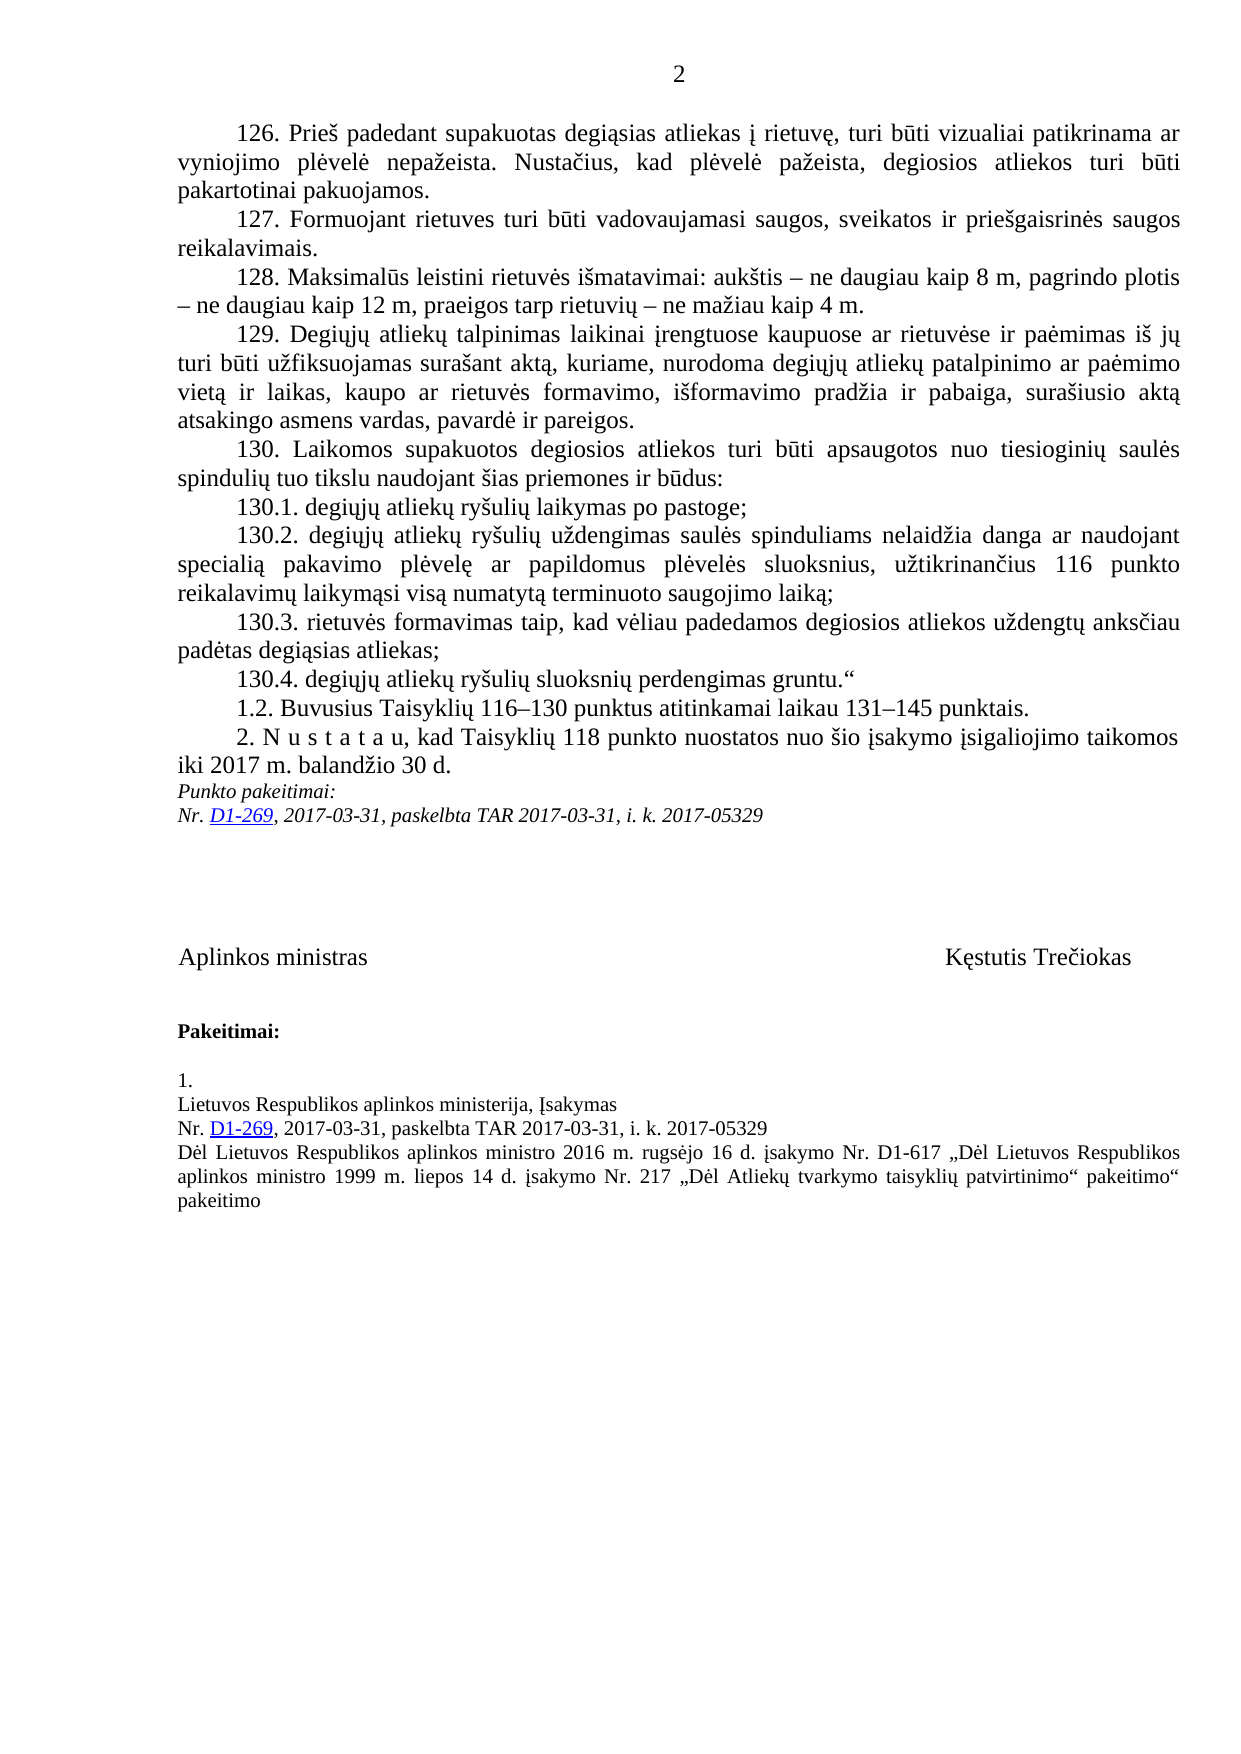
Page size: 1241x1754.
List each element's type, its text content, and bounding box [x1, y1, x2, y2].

text 2. N u s t a t a u, kad Taisyklių 118 punkto nuostatos nuo šio įsakymo įsigaliojimo taikomos iki 2017 m. balandžio 30 d. [177, 722, 1181, 779]
text Lietuvos Respublikos aplinkos ministerija, Įsakymas [177, 1092, 1181, 1116]
text 128. Maksimalūs leistini rietuvės išmatavimai: aukštis – ne daugiau kaip 8 m, pagrindo plotis – ne daugiau kaip 12 m, praeigos tarp rietuvių – ne mažiau kaip 4 m. [177, 262, 1181, 319]
text 130.2. degiųjų atliekų ryšulių uždengimas saulės spinduliams nelaidžia danga ar naudojant specialią pakavimo plėvelę ar papildomus plėvelės sluoksnius, užtikrinančius 116 punkto reikalavimų laikymąsi visą numatytą terminuoto saugojimo laiką; [177, 521, 1181, 607]
text 130. Laikomos supakuotos degiosios atliekos turi būti apsaugotos nuo tiesioginių saulės spindulių tuo tikslu naudojant šias priemones ir būdus: [177, 434, 1181, 492]
text 130.4. degiųjų atliekų ryšulių sluoksnių perdengimas gruntu.“ [177, 664, 1181, 693]
text 1. [177, 1067, 1181, 1092]
text 1.2. Buvusius Taisyklių 116–130 punktus atitinkamai laikau 131–145 punktais. [177, 693, 1181, 722]
text 129. Degiųjų atliekų talpinimas laikinai įrengtuose kaupuose ar rietuvėse ir paėmimas iš jų turi būti užfiksuojamas surašant aktą, kuriame, nurodoma degiųjų atliekų patalpinimo ar paėmimo vietą ir laikas, kaupo ar rietuvės formavimo, išformavimo pradžia ir pabaiga, surašiusio aktą atsakingo asmens vardas, pavardė ir pareigos. [177, 319, 1181, 434]
text 130.3. rietuvės formavimas taip, kad vėliau padedamos degiosios atliekos uždengtų anksčiau padėtas degiąsias atliekas; [177, 607, 1181, 664]
text Nr. D1-269, 2017-03-31, paskelbta TAR 2017-03-31, i. k. 2017-05329 [177, 803, 1181, 827]
text Aplinkos ministras Kęstutis Trečiokas [178, 942, 1178, 971]
text Nr. D1-269, 2017-03-31, paskelbta TAR 2017-03-31, i. k. 2017-05329 [177, 1116, 1181, 1140]
text 130.1. degiųjų atliekų ryšulių laikymas po pastoge; [177, 492, 1181, 521]
text Punkto pakeitimai: [177, 779, 1181, 803]
text Dėl Lietuvos Respublikos aplinkos ministro 2016 m. rugsėjo 16 d. įsakymo Nr. D1-617 „Dėl Lietuvos Respublikos aplinkos ministro 1999 m. liepos 14 d. įsakymo Nr. 217 „Dėl Atliekų tvarkymo taisyklių patvirtinimo“ pakeitimo“ pakeitimo [177, 1140, 1181, 1212]
text 127. Formuojant rietuves turi būti vadovaujamasi saugos, sveikatos ir priešgaisrinės saugos reikalavimais. [177, 204, 1181, 262]
text 126. Prieš padedant supakuotas degiąsias atliekas į rietuvę, turi būti vizualiai patikrinama ar vyniojimo plėvelė nepažeista. Nustačius, kad plėvelė pažeista, degiosios atliekos turi būti pakartotinai pakuojamos. [177, 118, 1181, 204]
text Pakeitimai: [177, 1019, 1181, 1043]
